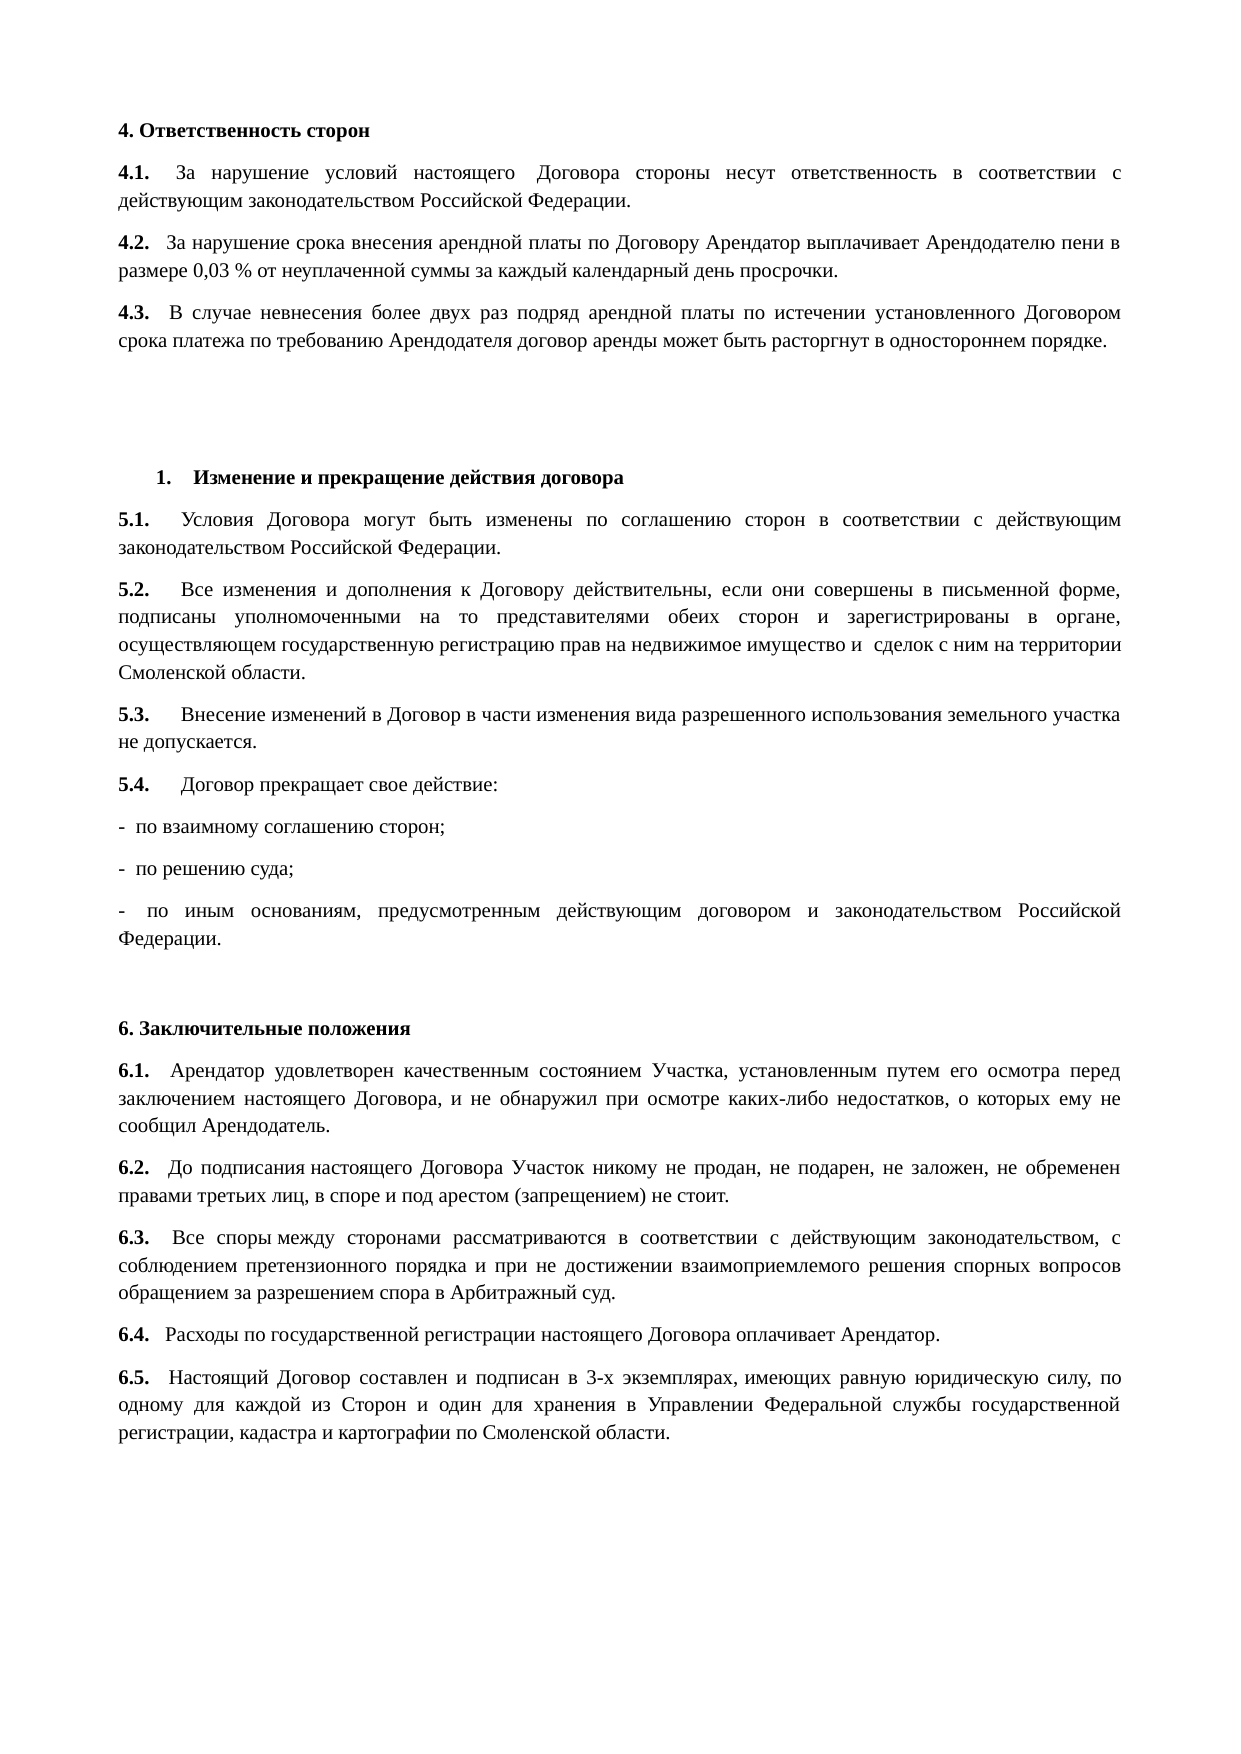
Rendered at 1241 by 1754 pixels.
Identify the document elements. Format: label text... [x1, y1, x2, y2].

table_cell 4. Ответственность сторон 4.1. За нарушение условий настоящего Договора стороны несут ответственность в соответствии с действующим законодательством Российской Федерации. 4.2. За нарушение срока внесения арендной платы по Договору Арендатор выплачивает Арендодателю пени в размере 0,03 % от неуплаченной суммы за каждый календарный день просрочки. 4.3. В случае невнесения более двух раз подряд арендной платы по истечении установленного Договором срока платежа по требованию Арендодателя договор аренды может быть расторгнут в одностороннем порядке. Изменение и прекращение действия договора 5.1. Условия Договора могут быть изменены по соглашению сторон в соответствии с действующим законодательством Российской Федерации. 5.2. Все изменения и дополнения к Договору действительны, если они совершены в письменной форме, подписаны уполномоченными на то представителями обеих сторон и зарегистрированы в органе, осуществляющем государственную регистрацию прав на недвижимое имущество и сделок с ним на территории Смоленской области. 5.3. Внесение изменений в Договор в части изменения вида разрешенного использования земельного участка не допускается. 5.4. Договор прекращает свое действие: - по взаимному соглашению сторон; - по решению суда; - по иным основаниям, предусмотренным действующим договором и законодательством Российской Федерации. 6. Заключительные положения 6.1. Арендатор удовлетворен качественным состоянием Участка, установленным путем его осмотра перед заключением настоящего Договора, и не обнаружил при осмотре каких-либо недостатков, о которых ему не сообщил Арендодатель. 6.2. До подписания настоящего Договора Участок никому не продан, не подарен, не заложен, не обременен правами третьих лиц, в споре и под арестом (запрещением) не стоит. 6.3. Все споры между сторонами рассматриваются в соответствии с действующим законодательством, с соблюдением претензионного порядка и при не достижении взаимоприемлемого решения спорных вопросов обращением за разрешением спора в Арбитражный суд. 6.4. Расходы по государственной регистрации настоящего Договора оплачивает Арендатор. 6.5. Настоящий Договор составлен и подписан в 3-х экземплярах, имеющих равную юридическую силу, по одному для каждой из Сторон и один для хранения в Управлении Федеральной службы государственной регистрации, кадастра и картографии по Смоленской области. [118, 118, 1122, 1605]
